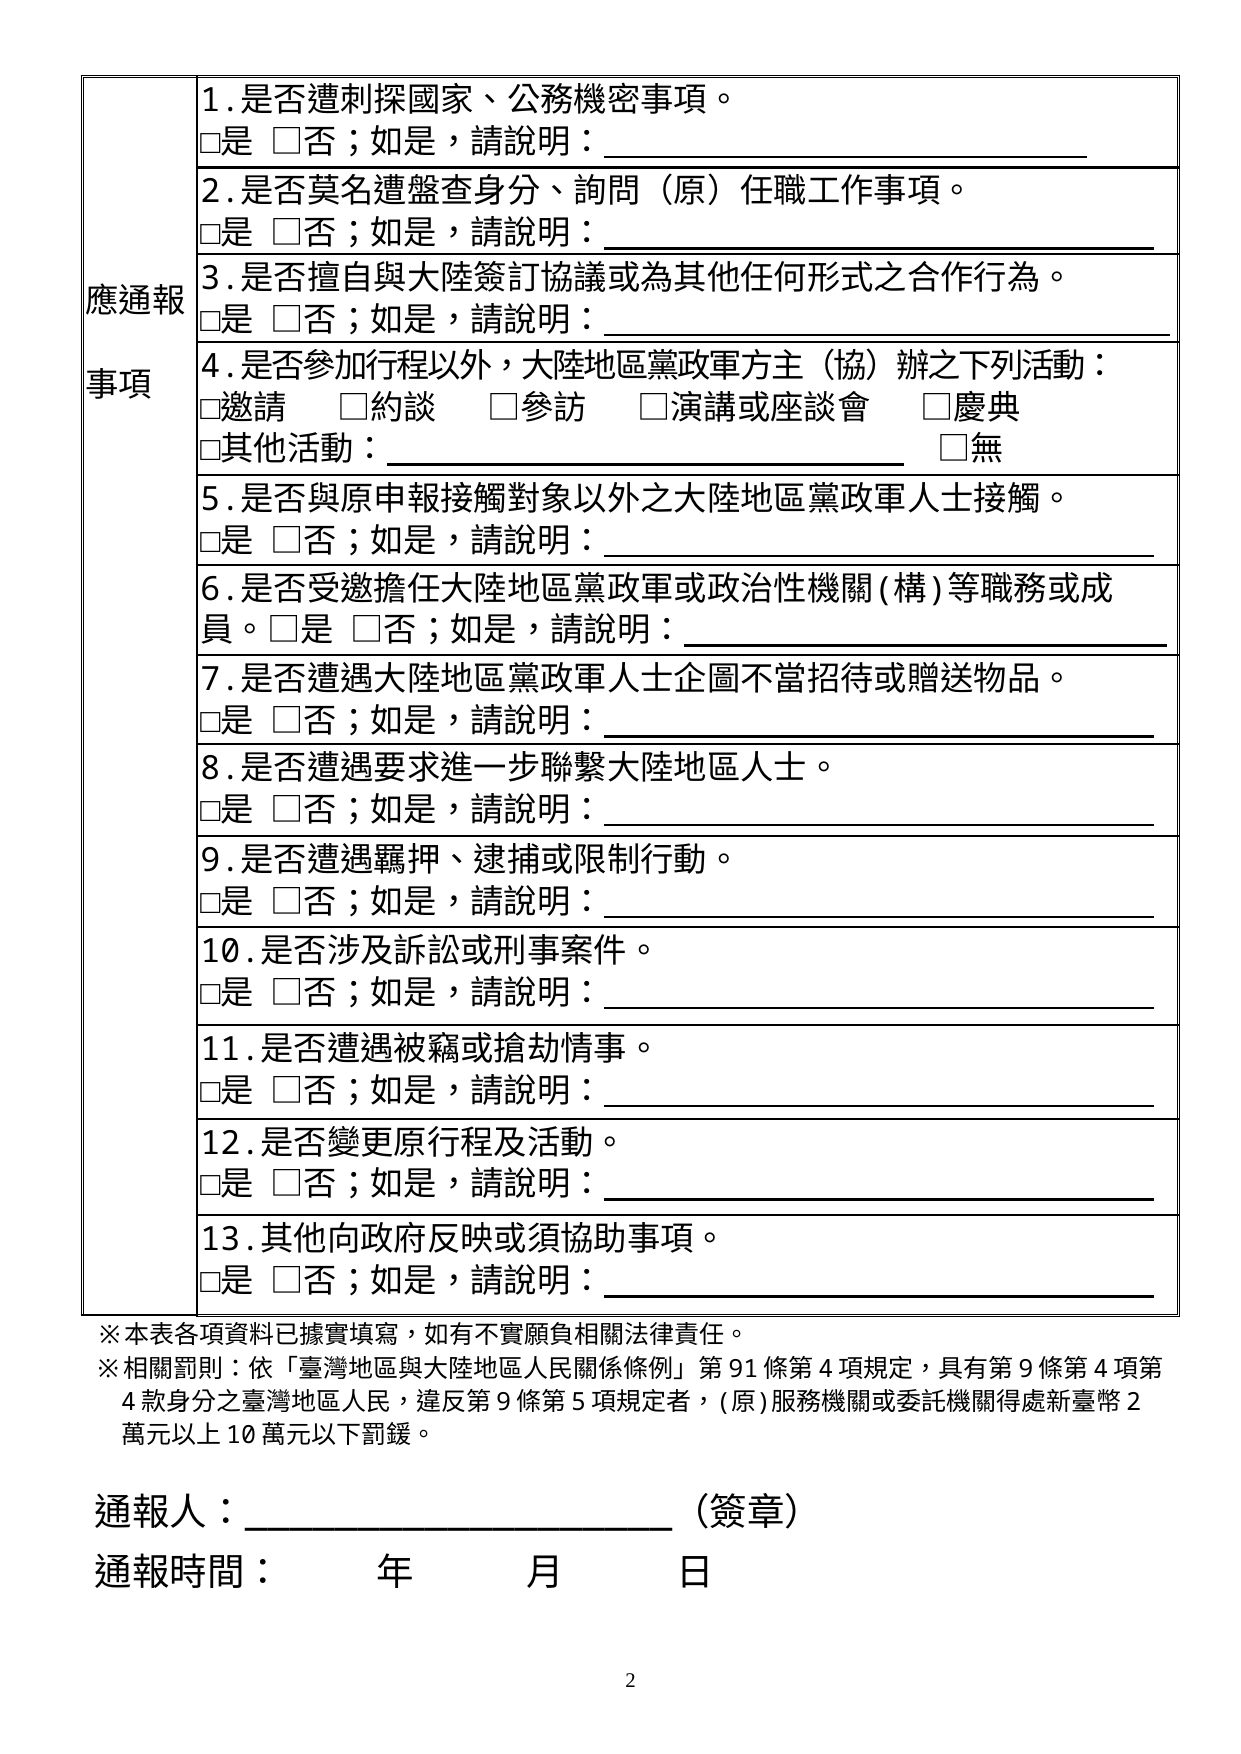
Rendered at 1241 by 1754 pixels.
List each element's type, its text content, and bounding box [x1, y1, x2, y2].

table_cell 5.是否與原申報接觸對象以外之大陸地區黨政軍人士接觸。 □是 □否；如是，請說明： [198, 476, 1177, 563]
table_cell 11.是否遭遇被竊或搶劫情事。 □是 □否；如是，請說明： [198, 1026, 1177, 1118]
table_cell 10.是否涉及訴訟或刑事案件。 □是 □否；如是，請說明： [198, 928, 1177, 1024]
text ※本表各項資料已據實填寫，如有不實願負相關法律責任。 [94, 1317, 1166, 1350]
text 通報時間： 年 月 日 [94, 1536, 1166, 1598]
table_header 應通報 事項 [84, 78, 196, 1314]
table_header 1.是否遭刺探國家、公務機密事項。 □是 □否；如是，請說明： [198, 78, 1177, 166]
text 通報人：___________________（簽章） [94, 1484, 1166, 1536]
table_cell 2.是否莫名遭盤查身分、詢問（原）任職工作事項。 □是 □否；如是，請說明： [198, 169, 1177, 253]
table_cell 12.是否變更原行程及活動。 □是 □否；如是，請說明： [198, 1120, 1177, 1214]
table_cell 6.是否受邀擔任大陸地區黨政軍或政治性機關(構)等職務或成員。□是 □否；如是，請說明： [198, 566, 1177, 654]
table_cell 7.是否遭遇大陸地區黨政軍人士企圖不當招待或贈送物品。 □是 □否；如是，請說明： [198, 656, 1177, 743]
table_cell 3.是否擅自與大陸簽訂協議或為其他任何形式之合作行為。 □是 □否；如是，請說明： [198, 255, 1177, 341]
table_cell 13.其他向政府反映或須協助事項。 □是 □否；如是，請說明： [198, 1216, 1177, 1314]
table_cell 9.是否遭遇羈押、逮捕或限制行動。 □是 □否；如是，請說明： [198, 837, 1177, 926]
table_cell 8.是否遭遇要求進一步聯繫大陸地區人士。 □是 □否；如是，請說明： [198, 745, 1177, 835]
table_cell 4.是否參加行程以外，大陸地區黨政軍方主（協）辦之下列活動： □邀請 □約談 □參訪 □演講或座談會 □慶典 □其他活動： □無 [198, 343, 1177, 474]
text ※相關罰則：依「臺灣地區與大陸地區人民關係條例」第91條第4項規定，具有第9條第4項第4款身分之臺灣地區人民，違反第9條第5項規定者，(原)服務機關或委託機關得處新臺幣2萬元以上10萬元以下罰鍰。 [93, 1350, 1166, 1450]
